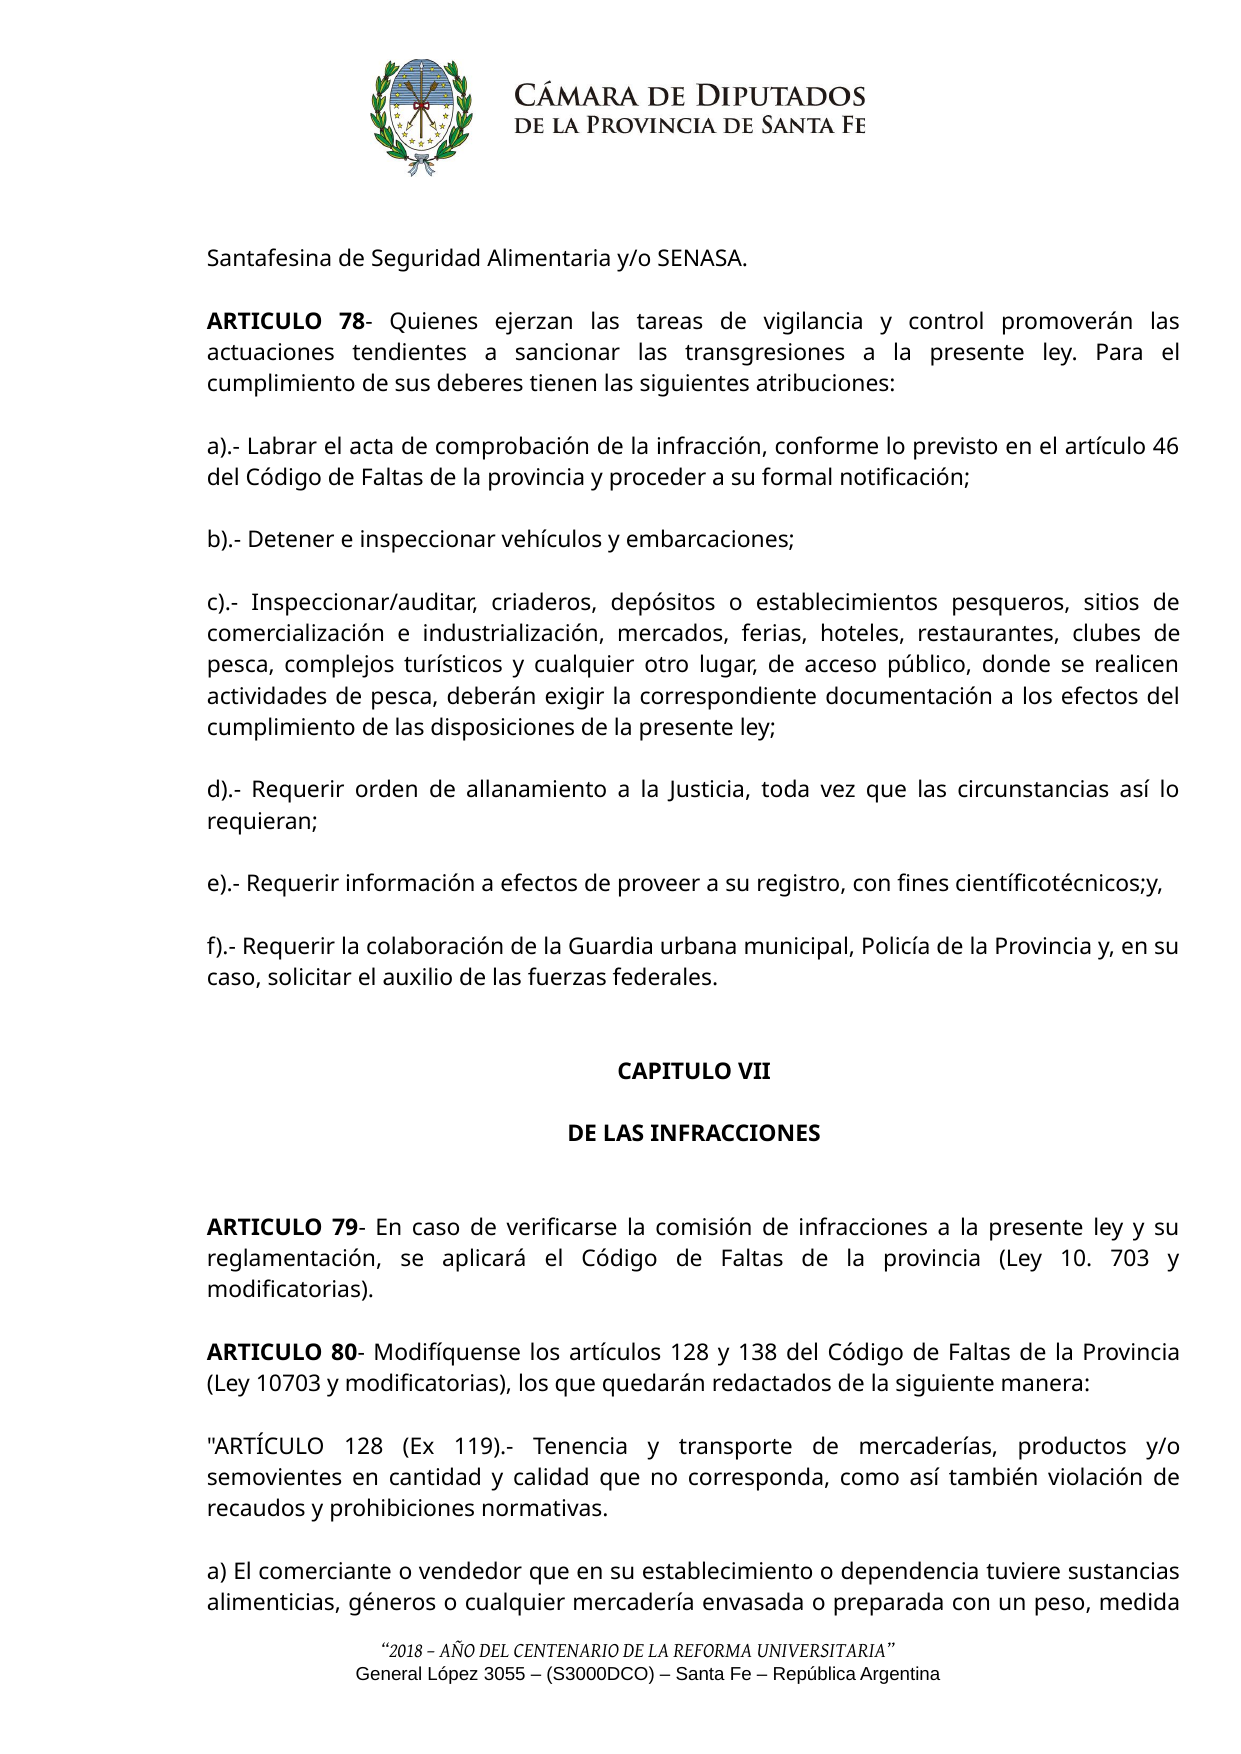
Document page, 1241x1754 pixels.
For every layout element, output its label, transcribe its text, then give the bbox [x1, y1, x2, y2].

text c).- Inspeccionar/auditar, criaderos, depósitos o establecimientos pesqueros, sitios de comercialización e industrialización, mercados, ferias, hoteles, restaurantes, clubes de pesca, complejos turísticos y cualquier otro lugar, de acceso público, donde se realicen actividades de pesca, deberán exigir la correspondiente documentación a los efectos del cumplimiento de las disposiciones de la presente ley; [207, 586, 1181, 742]
text f).- Requerir la colaboración de la Guardia urbana municipal, Policía de la Provincia y, en su caso, solicitar el auxilio de las fuerzas federales. [207, 930, 1181, 992]
text Santafesina de Seguridad Alimentaria y/o SENASA. [207, 242, 1181, 273]
text "ARTÍCULO 128 (Ex 119).- Tenencia y transporte de mercaderías, productos y/o semovientes en cantidad y calidad que no corresponda, como así también violación de recaudos y prohibiciones normativas. [207, 1430, 1181, 1523]
text a).- Labrar el acta de comprobación de la infracción, conforme lo previsto en el artículo 46 del Código de Faltas de la provincia y proceder a su formal notificación; [207, 430, 1181, 492]
text e).- Requerir información a efectos de proveer a su registro, con fines científicotécnicos;y, [207, 867, 1181, 898]
text d).- Requerir orden de allanamiento a la Justicia, toda vez que las circunstancias así lo requieran; [207, 773, 1181, 836]
text b).- Detener e inspeccionar vehículos y embarcaciones; [207, 523, 1181, 555]
text ARTICULO 80- Modifíquense los artículos 128 y 138 del Código de Faltas de la Provincia (Ley 10703 y modificatorias), los que quedarán redactados de la siguiente manera: [207, 1336, 1181, 1398]
picture [370, 59, 866, 181]
text ARTICULO 78- Quienes ejerzan las tareas de vigilancia y control promoverán las actuaciones tendientes a sancionar las transgresiones a la presente ley. Para el cumplimiento de sus deberes tienen las siguientes atribuciones: [207, 305, 1181, 398]
text ARTICULO 79- En caso de verificarse la comisión de infracciones a la presente ley y su reglamentación, se aplicará el Código de Faltas de la provincia (Ley 10. 703 y modificatorias). [207, 1211, 1181, 1305]
text DE LAS INFRACCIONES [207, 1117, 1181, 1148]
text a) El comerciante o vendedor que en su establecimiento o dependencia tuviere sustancias alimenticias, géneros o cualquier mercadería envasada o preparada con un peso, medida [207, 1555, 1181, 1617]
text CAPITULO VII [207, 1055, 1181, 1086]
